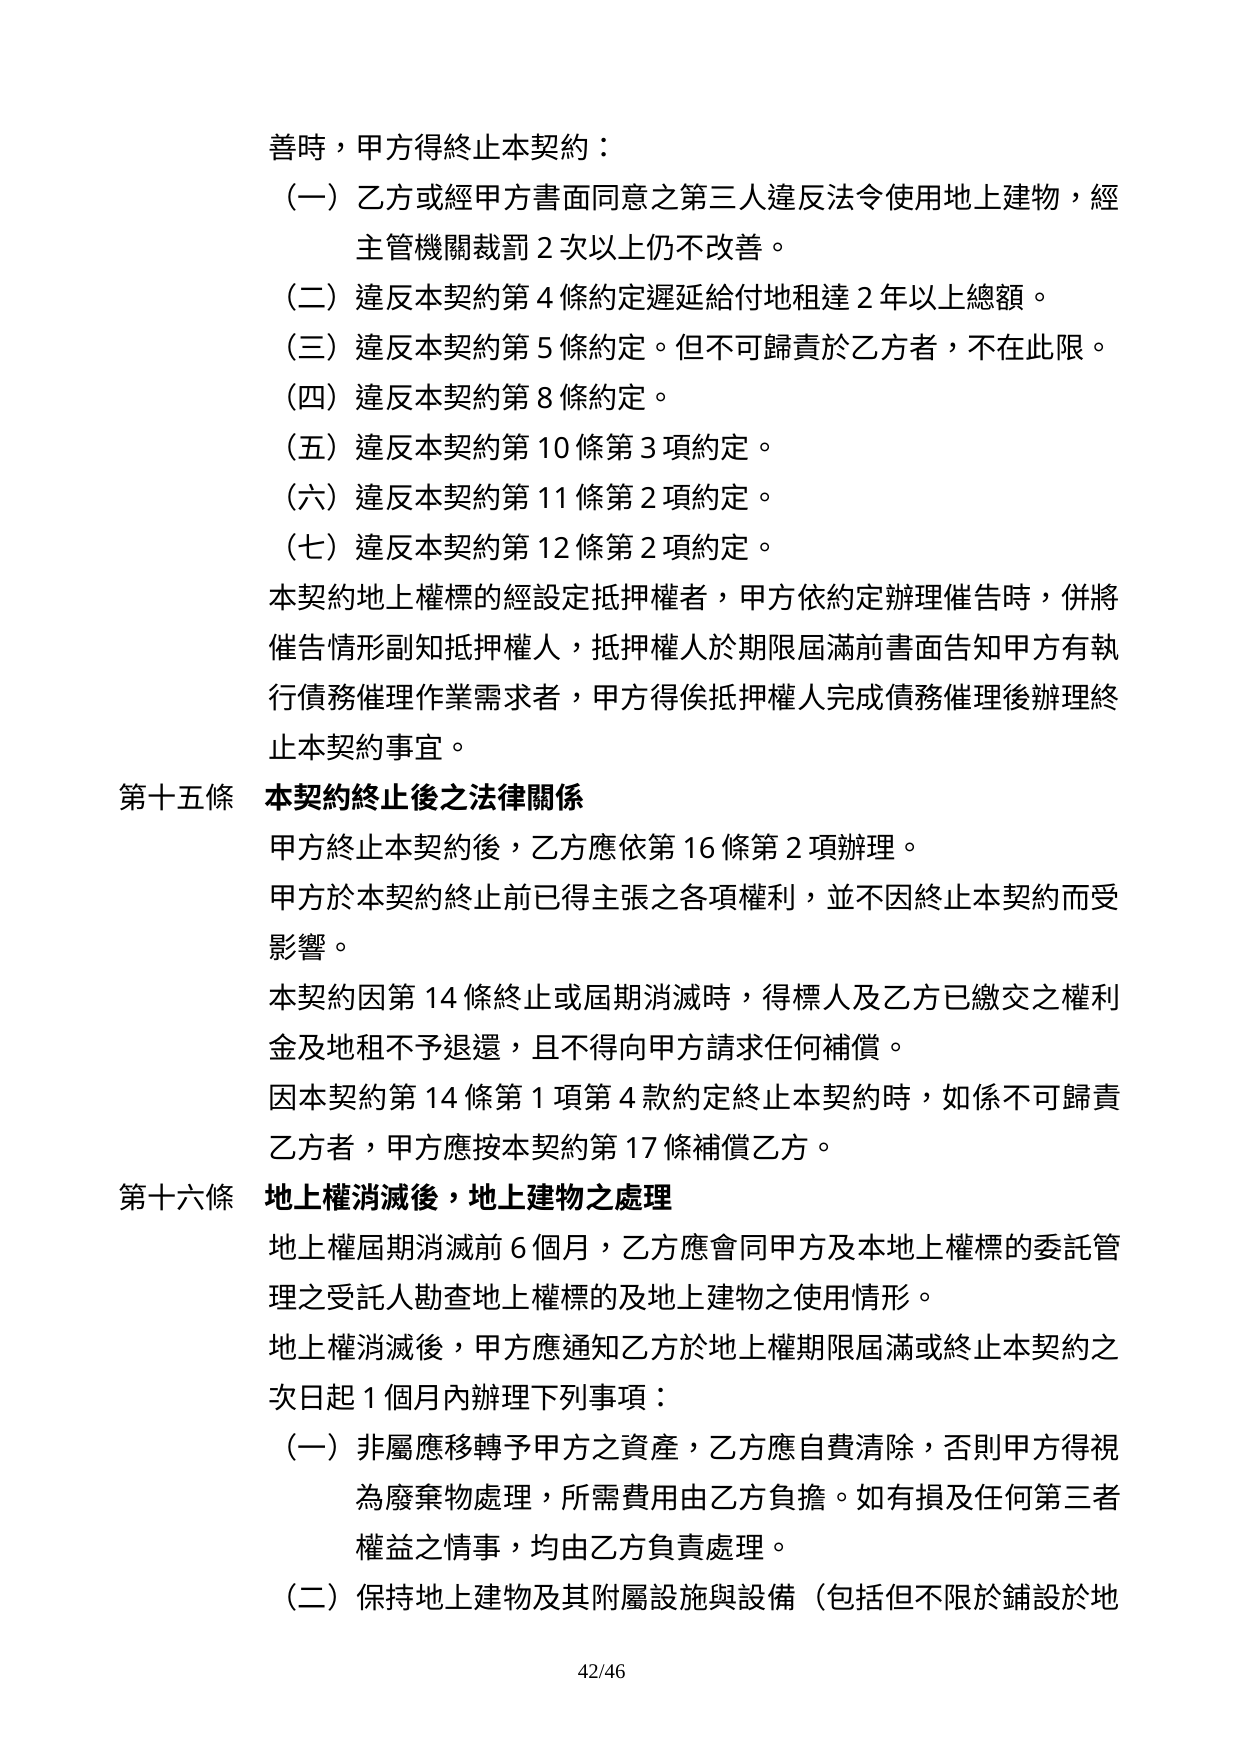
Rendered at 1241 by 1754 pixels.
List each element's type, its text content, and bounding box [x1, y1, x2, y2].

text 地上權消滅後，甲方應通知乙方於地上權期限屆滿或終止本契約之次日起1個月內辦理下列事項： [268, 1318, 1122, 1418]
text （一）乙方或經甲方書面同意之第三人違反法令使用地上建物，經主管機關裁罰2次以上仍不改善。 [268, 168, 1122, 268]
text 善時，甲方得終止本契約： [268, 118, 1122, 168]
text 甲方終止本契約後，乙方應依第16條第2項辦理。 [268, 818, 1122, 868]
text （三）違反本契約第5條約定。但不可歸責於乙方者，不在此限。 [268, 318, 1122, 368]
text （六）違反本契約第11條第2項約定。 [268, 468, 1122, 518]
text （五）違反本契約第10條第3項約定。 [268, 418, 1122, 468]
text 本契約地上權標的經設定抵押權者，甲方依約定辦理催告時，併將催告情形副知抵押權人，抵押權人於期限屆滿前書面告知甲方有執行債務催理作業需求者，甲方得俟抵押權人完成債務催理後辦理終止本契約事宜。 [268, 568, 1122, 768]
text 第十六條 地上權消滅後，地上建物之處理 [118, 1168, 1122, 1218]
text 因本契約第14條第1項第4款約定終止本契約時，如係不可歸責乙方者，甲方應按本契約第17條補償乙方。 [268, 1068, 1122, 1168]
text 第十五條 本契約終止後之法律關係 [118, 768, 1122, 818]
text （七）違反本契約第12條第2項約定。 [268, 518, 1122, 568]
text 本契約因第14條終止或屆期消滅時，得標人及乙方已繳交之權利金及地租不予退還，且不得向甲方請求任何補償。 [268, 968, 1122, 1068]
text 甲方於本契約終止前已得主張之各項權利，並不因終止本契約而受影響。 [268, 868, 1122, 968]
text （二）違反本契約第4條約定遲延給付地租達2年以上總額。 [268, 268, 1122, 318]
text 地上權屆期消滅前6個月，乙方應會同甲方及本地上權標的委託管理之受託人勘查地上權標的及地上建物之使用情形。 [268, 1218, 1122, 1318]
text （二）保持地上建物及其附屬設施與設備（包括但不限於鋪設於地上建物之電氣、瓦斯、給水、排水、空氣調節、網路、昇降、消防、防空避難及污物處理等設備）良好運作之原狀，不得拆除或毀損。 [268, 1568, 1122, 1618]
text （四）違反本契約第8條約定。 [268, 368, 1122, 418]
text （一）非屬應移轉予甲方之資產，乙方應自費清除，否則甲方得視為廢棄物處理，所需費用由乙方負擔。如有損及任何第三者權益之情事，均由乙方負責處理。 [268, 1418, 1122, 1568]
